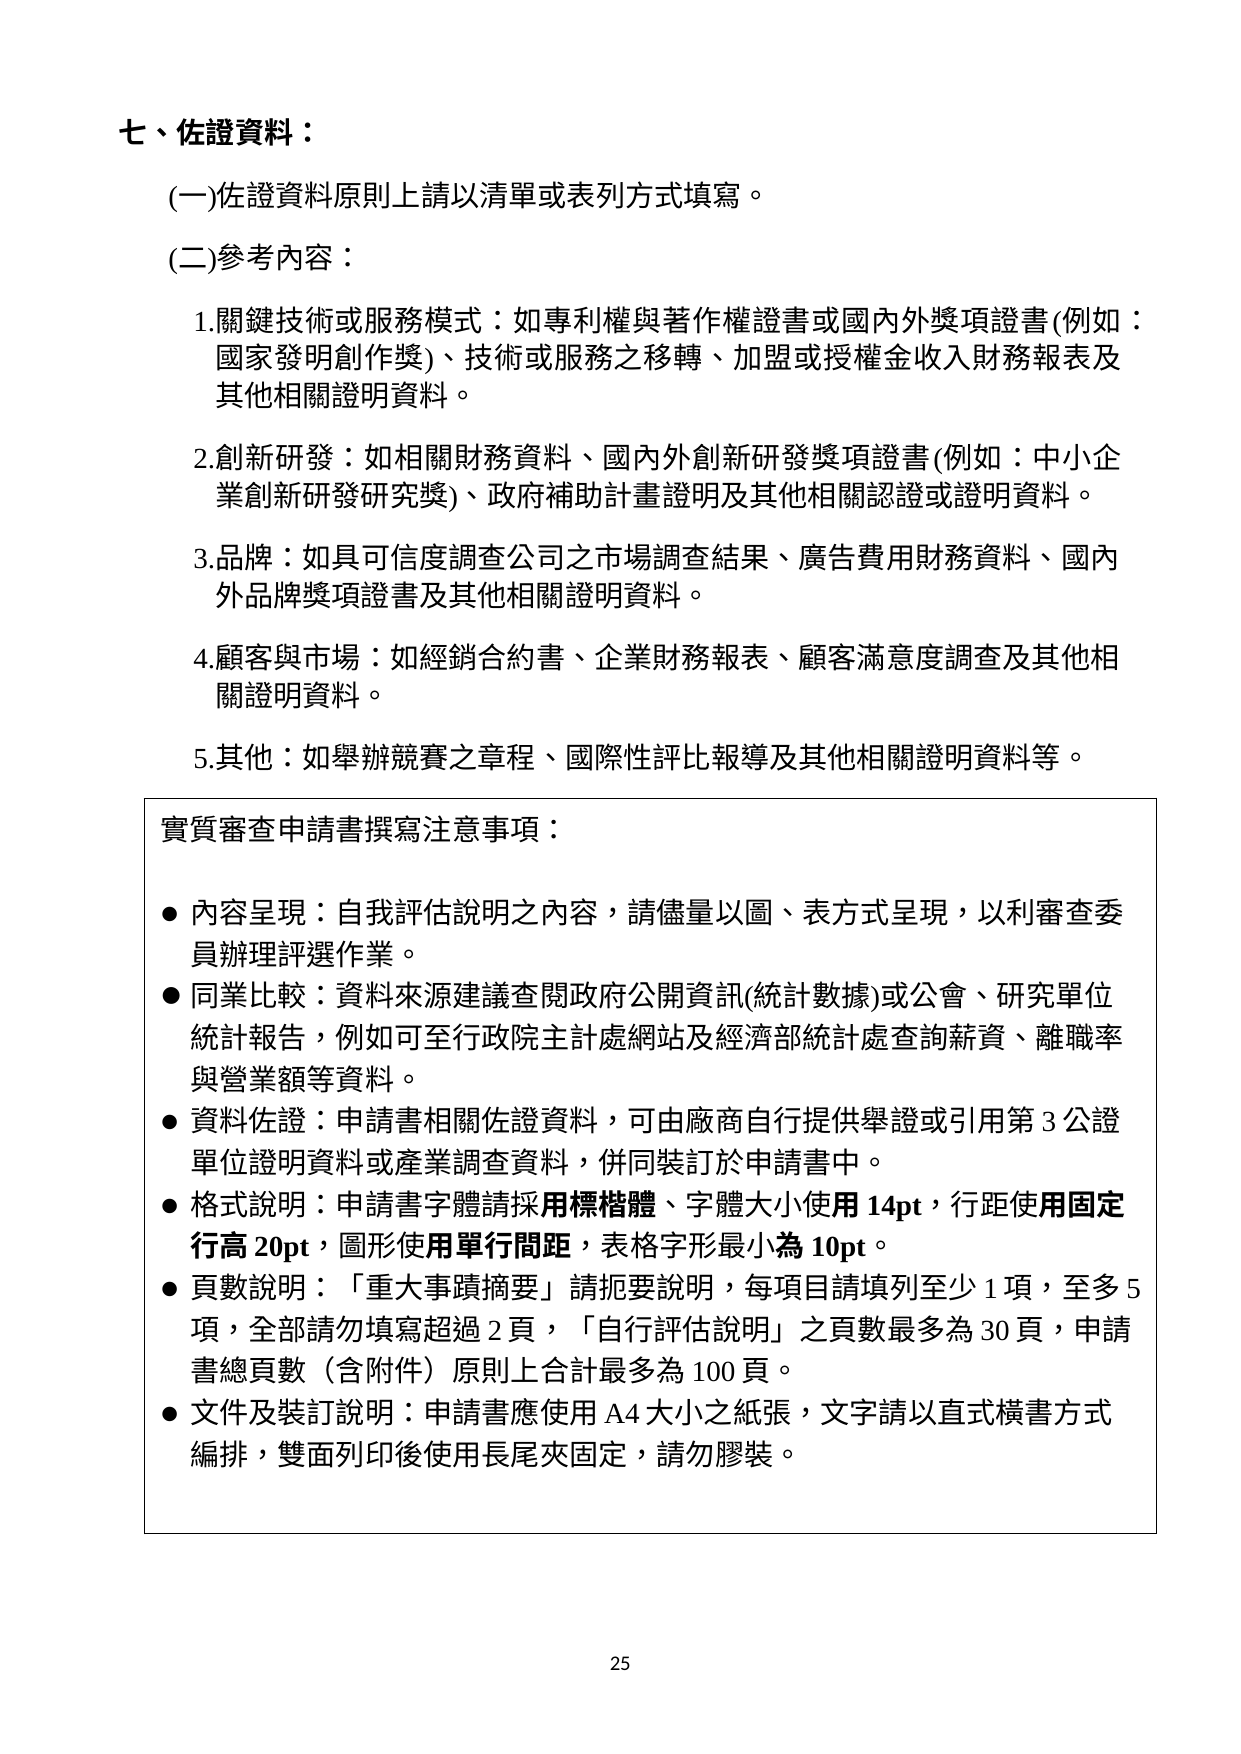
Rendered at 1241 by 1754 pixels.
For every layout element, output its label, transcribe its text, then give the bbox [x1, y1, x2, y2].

list 文件及裝訂說明：申請書應使用A4大小之紙張，文字請以直式橫書方式編排，雙面列印後使用長尾夾固定，請勿膠裝。 [160, 1390, 1141, 1473]
list 格式說明：申請書字體請採用標楷體、字體大小使用14pt，行距使用固定行高20pt，圖形使用單行間距，表格字形最小為10pt。 [160, 1182, 1141, 1265]
text 4.顧客與市場：如經銷合約書、企業財務報表、顧客滿意度調查及其他相關證明資料。 [193, 639, 1122, 714]
list 資料佐證：申請書相關佐證資料，可由廠商自行提供舉證或引用第3公證單位證明資料或產業調查資料，併同裝訂於申請書中。 [160, 1098, 1141, 1182]
text 5.其他：如舉辦競賽之章程、國際性評比報導及其他相關證明資料等。 [193, 739, 1122, 776]
list 同業比較：資料來源建議查閱政府公開資訊(統計數據)或公會、研究單位統計報告，例如可至行政院主計處網站及經濟部統計處查詢薪資、離職率與營業額等資料。 [160, 973, 1141, 1098]
text 1.關鍵技術或服務模式：如專利權與著作權證書或國內外獎項證書(例如：國家發明創作獎)、技術或服務之移轉、加盟或授權金收入財務報表及其他相關證明資料。 [193, 301, 1122, 414]
text (一)佐證資料原則上請以清單或表列方式填寫。 [168, 176, 1122, 214]
text 3.品牌：如具可信度調查公司之市場調查結果、廣告費用財務資料、國內外品牌獎項證書及其他相關證明資料。 [193, 539, 1122, 614]
text (二)參考內容： [168, 239, 1122, 276]
text 七、佐證資料： [118, 114, 1122, 151]
text 實質審查申請書撰寫注意事項： [160, 807, 1141, 848]
list 頁數說明：「重大事蹟摘要」請扼要說明，每項目請填列至少1項，至多5項，全部請勿填寫超過2頁，「自行評估說明」之頁數最多為30頁，申請書總頁數（含附件）原則上合計最多為100頁。 [160, 1265, 1141, 1390]
list 內容呈現：自我評估說明之內容，請儘量以圖、表方式呈現，以利審查委員辦理評選作業。 [160, 890, 1141, 973]
text 2.創新研發：如相關財務資料、國內外創新研發獎項證書(例如：中小企業創新研發研究獎)、政府補助計畫證明及其他相關認證或證明資料。 [193, 439, 1122, 514]
